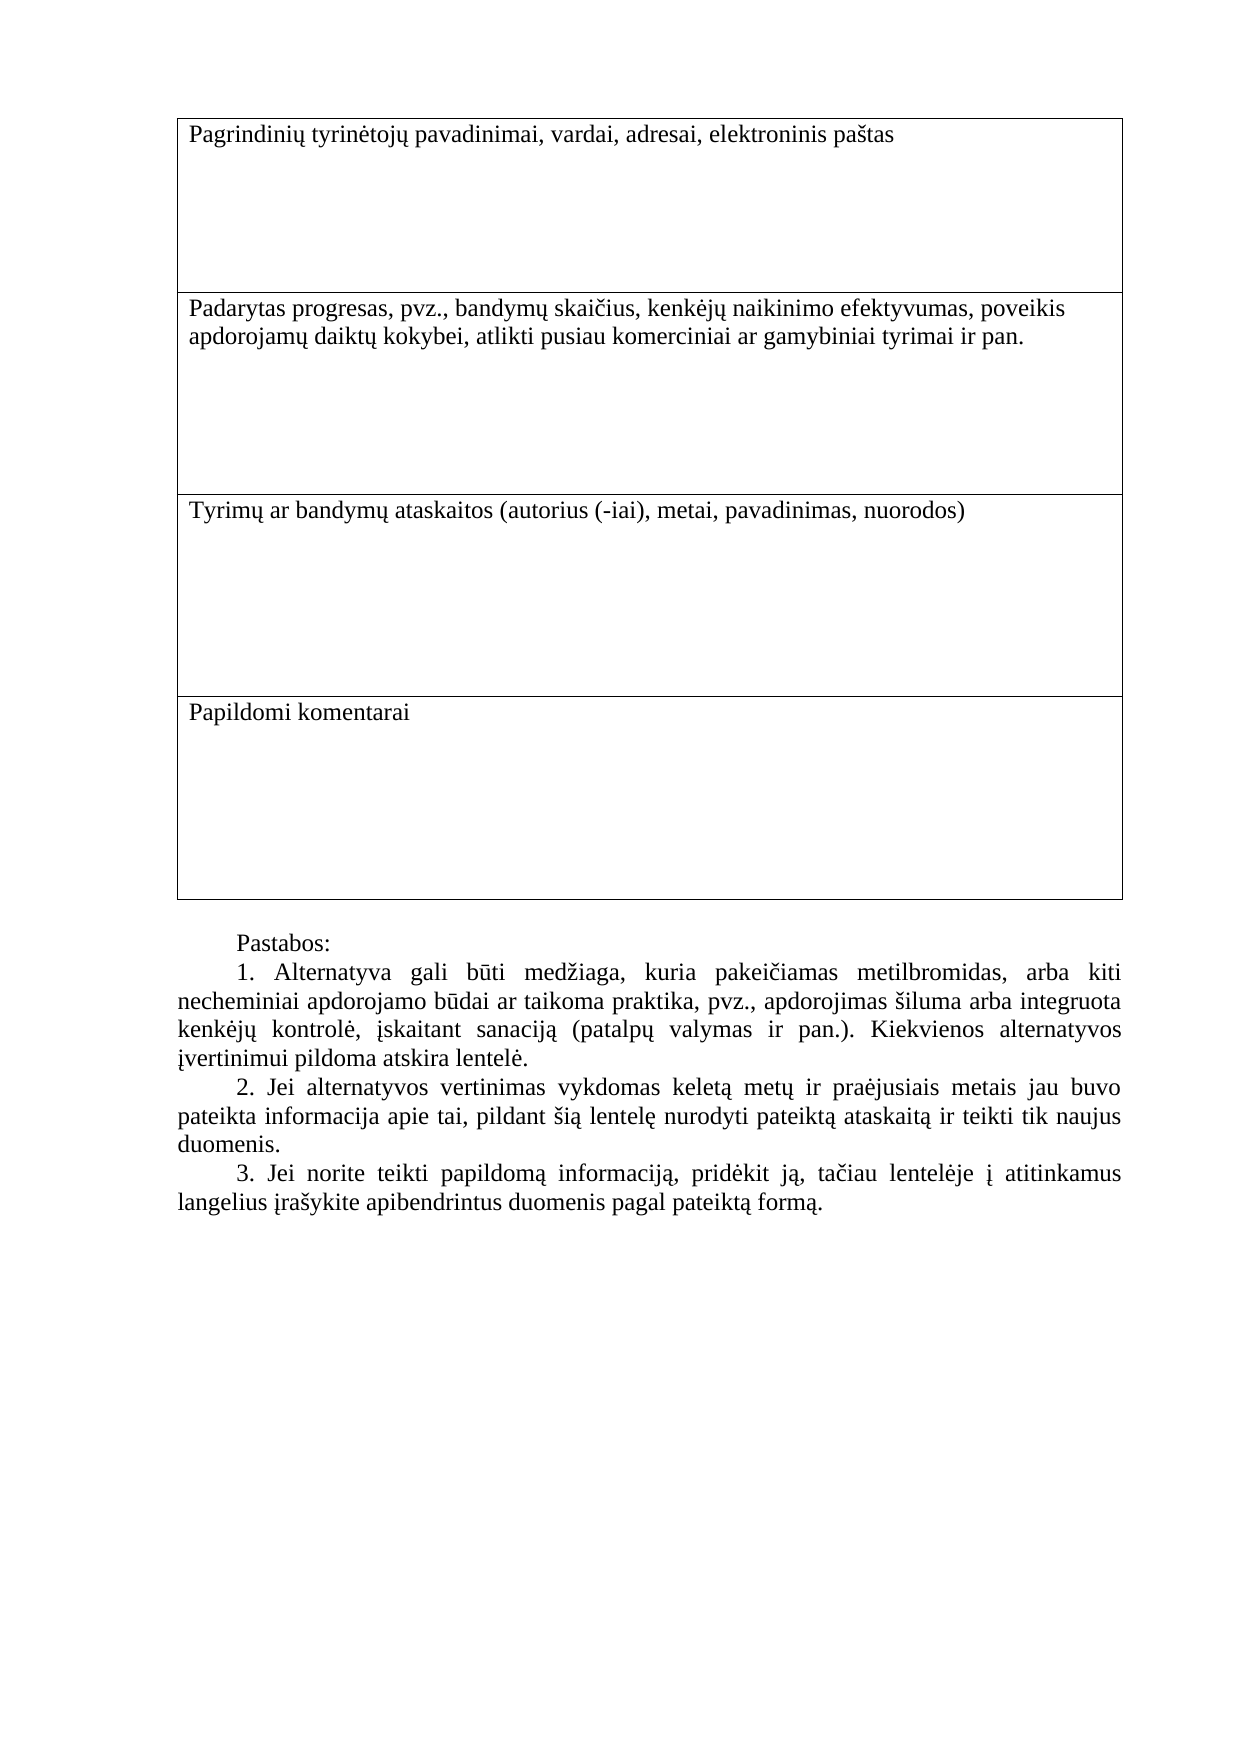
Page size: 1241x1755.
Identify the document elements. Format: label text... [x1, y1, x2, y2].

table_cell Tyrimų ar bandymų ataskaitos (autorius (-iai), metai, pavadinimas, nuorodos) [178, 495, 1122, 696]
table_cell Padarytas progresas, pvz., bandymų skaičius, kenkėjų naikinimo efektyvumas, poveikis apdorojamų daiktų kokybei, atlikti pusiau komerciniai ar gamybiniai tyrimai ir pan. [178, 293, 1122, 494]
text Pastabos: [177, 928, 1122, 957]
text 3. Jei norite teikti papildomą informaciją, pridėkit ją, tačiau lentelėje į atitinkamus langelius įrašykite apibendrintus duomenis pagal pateiktą formą. [177, 1158, 1122, 1216]
text 2. Jei alternatyvos vertinimas vykdomas keletą metų ir praėjusiais metais jau buvo pateikta informacija apie tai, pildant šią lentelę nurodyti pateiktą ataskaitą ir teikti tik naujus duomenis. [177, 1072, 1122, 1158]
table_cell Papildomi komentarai [178, 697, 1122, 898]
text 1. Alternatyva gali būti medžiaga, kuria pakeičiamas metilbromidas, arba kiti necheminiai apdorojamo būdai ar taikoma praktika, pvz., apdorojimas šiluma arba integruota kenkėjų kontrolė, įskaitant sanaciją (patalpų valymas ir pan.). Kiekvienos alternatyvos įvertinimui pildoma atskira lentelė. [177, 957, 1122, 1072]
table_cell Pagrindinių tyrinėtojų pavadinimai, vardai, adresai, elektroninis paštas [178, 119, 1122, 292]
